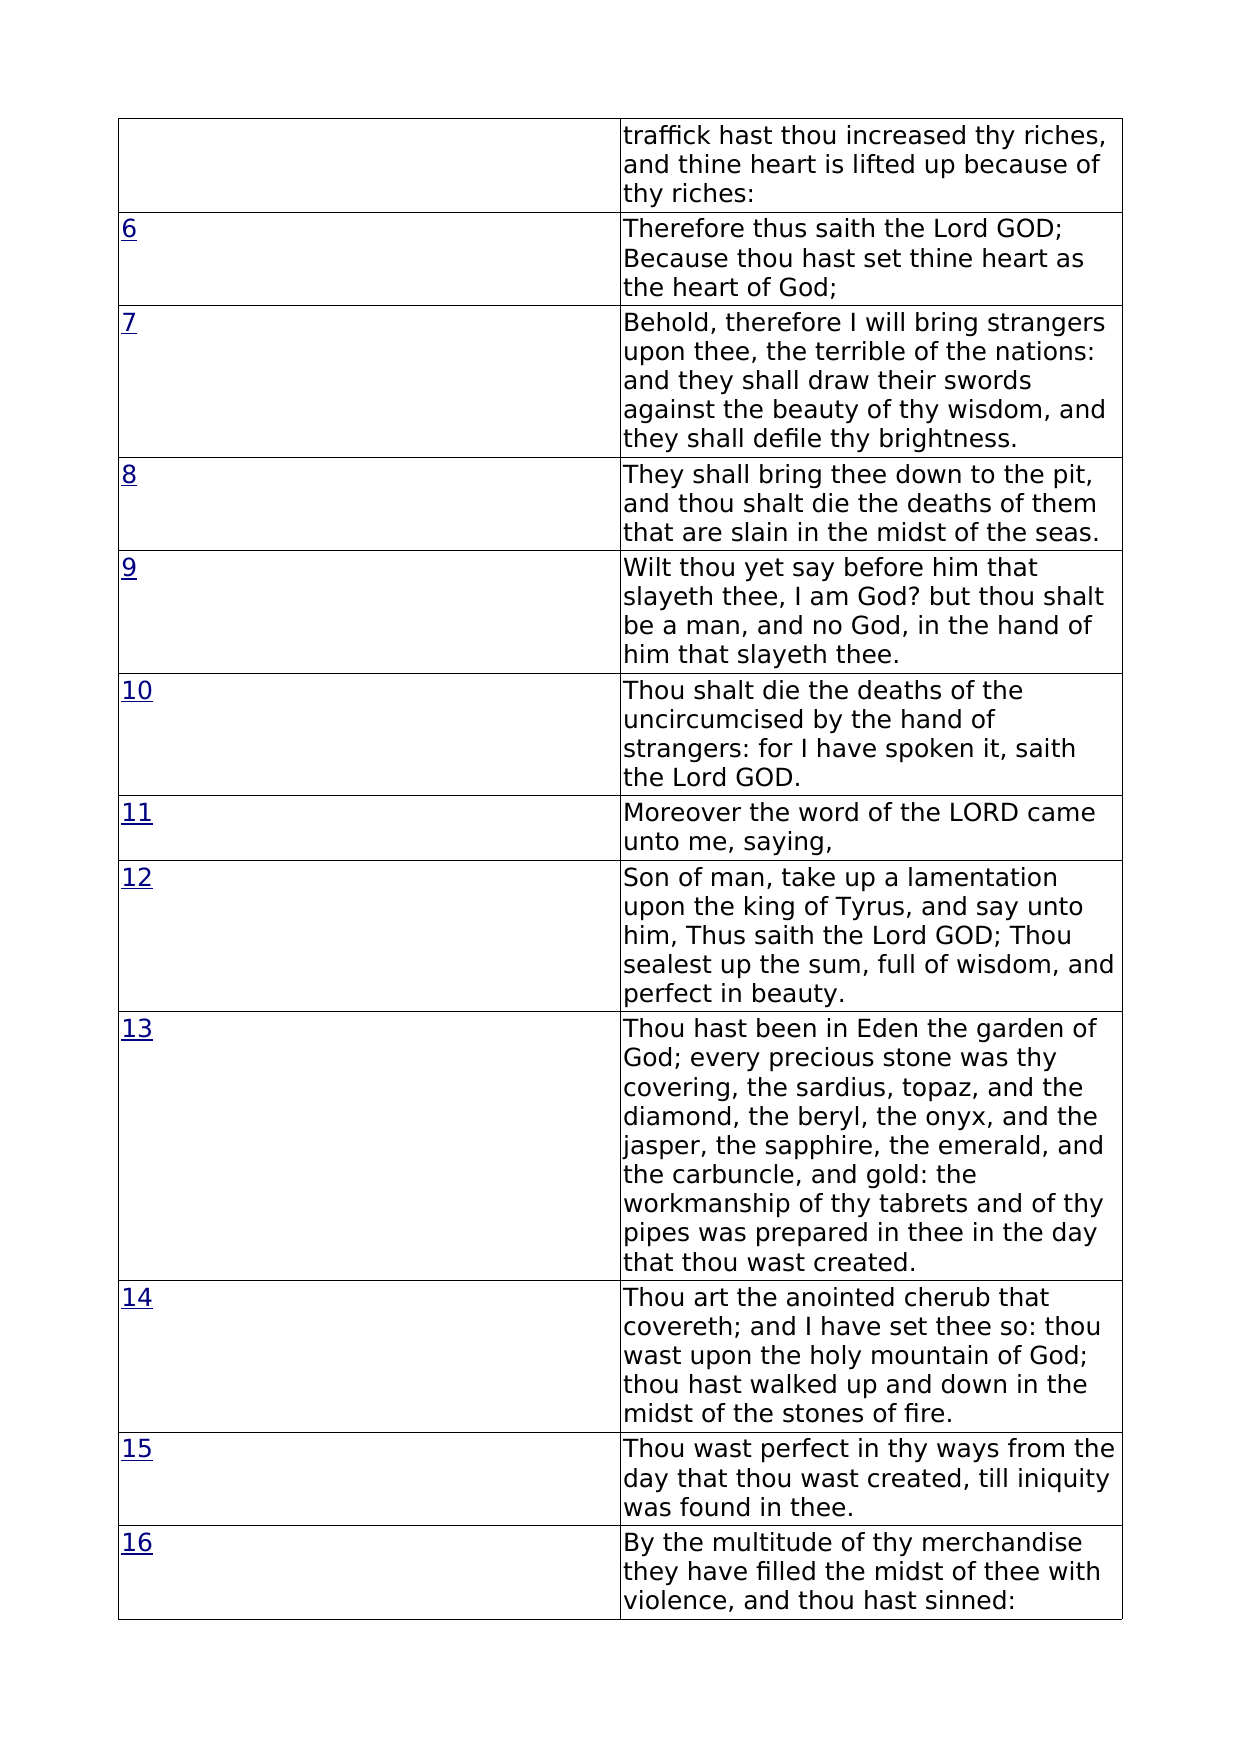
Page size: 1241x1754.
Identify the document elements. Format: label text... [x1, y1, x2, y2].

table_cell Thou hast been in Eden the garden of God; every precious stone was thy covering, the sardius, topaz, and the diamond, the beryl, the onyx, and the jasper, the sapphire, the emerald, and the carbuncle, and gold: the workmanship of thy tabrets and of thy pipes was prepared in thee in the day that thou wast created. [621, 1012, 1122, 1280]
table_cell 6 [119, 213, 620, 305]
table_cell 12 [119, 861, 620, 1011]
table_cell 14 [119, 1281, 620, 1432]
table_cell Wilt thou yet say before him that slayeth thee, I am God? but thou shalt be a man, and no God, in the hand of him that slayeth thee. [621, 551, 1122, 673]
table_cell 10 [119, 674, 620, 795]
table_cell 7 [119, 306, 620, 457]
table_cell 8 [119, 458, 620, 550]
table_cell [119, 119, 620, 212]
table_cell 16 [119, 1526, 620, 1618]
table_cell They shall bring thee down to the pit, and thou shalt die the deaths of them that are slain in the midst of the seas. [621, 458, 1122, 550]
table_cell 11 [119, 796, 620, 860]
table_cell Moreover the word of the LORD came unto me, saying, [621, 796, 1122, 860]
table_cell Therefore thus saith the Lord GOD; Because thou hast set thine heart as the heart of God; [621, 213, 1122, 305]
table_cell Son of man, take up a lamentation upon the king of Tyrus, and say unto him, Thus saith the Lord GOD; Thou sealest up the sum, full of wisdom, and perfect in beauty. [621, 861, 1122, 1011]
table_cell traffick hast thou increased thy riches, and thine heart is lifted up because of thy riches: [621, 119, 1122, 212]
table_cell Behold, therefore I will bring strangers upon thee, the terrible of the nations: and they shall draw their swords against the beauty of thy wisdom, and they shall defile thy brightness. [621, 306, 1122, 457]
table_cell 15 [119, 1433, 620, 1525]
table_cell By the multitude of thy merchandise they have filled the midst of thee with violence, and thou hast sinned: [621, 1526, 1122, 1618]
table_cell Thou art the anointed cherub that covereth; and I have set thee so: thou wast upon the holy mountain of God; thou hast walked up and down in the midst of the stones of fire. [621, 1281, 1122, 1432]
table_cell 13 [119, 1012, 620, 1280]
table_cell 9 [119, 551, 620, 673]
table_cell Thou wast perfect in thy ways from the day that thou wast created, till iniquity was found in thee. [621, 1433, 1122, 1525]
table_cell Thou shalt die the deaths of the uncircumcised by the hand of strangers: for I have spoken it, saith the Lord GOD. [621, 674, 1122, 795]
